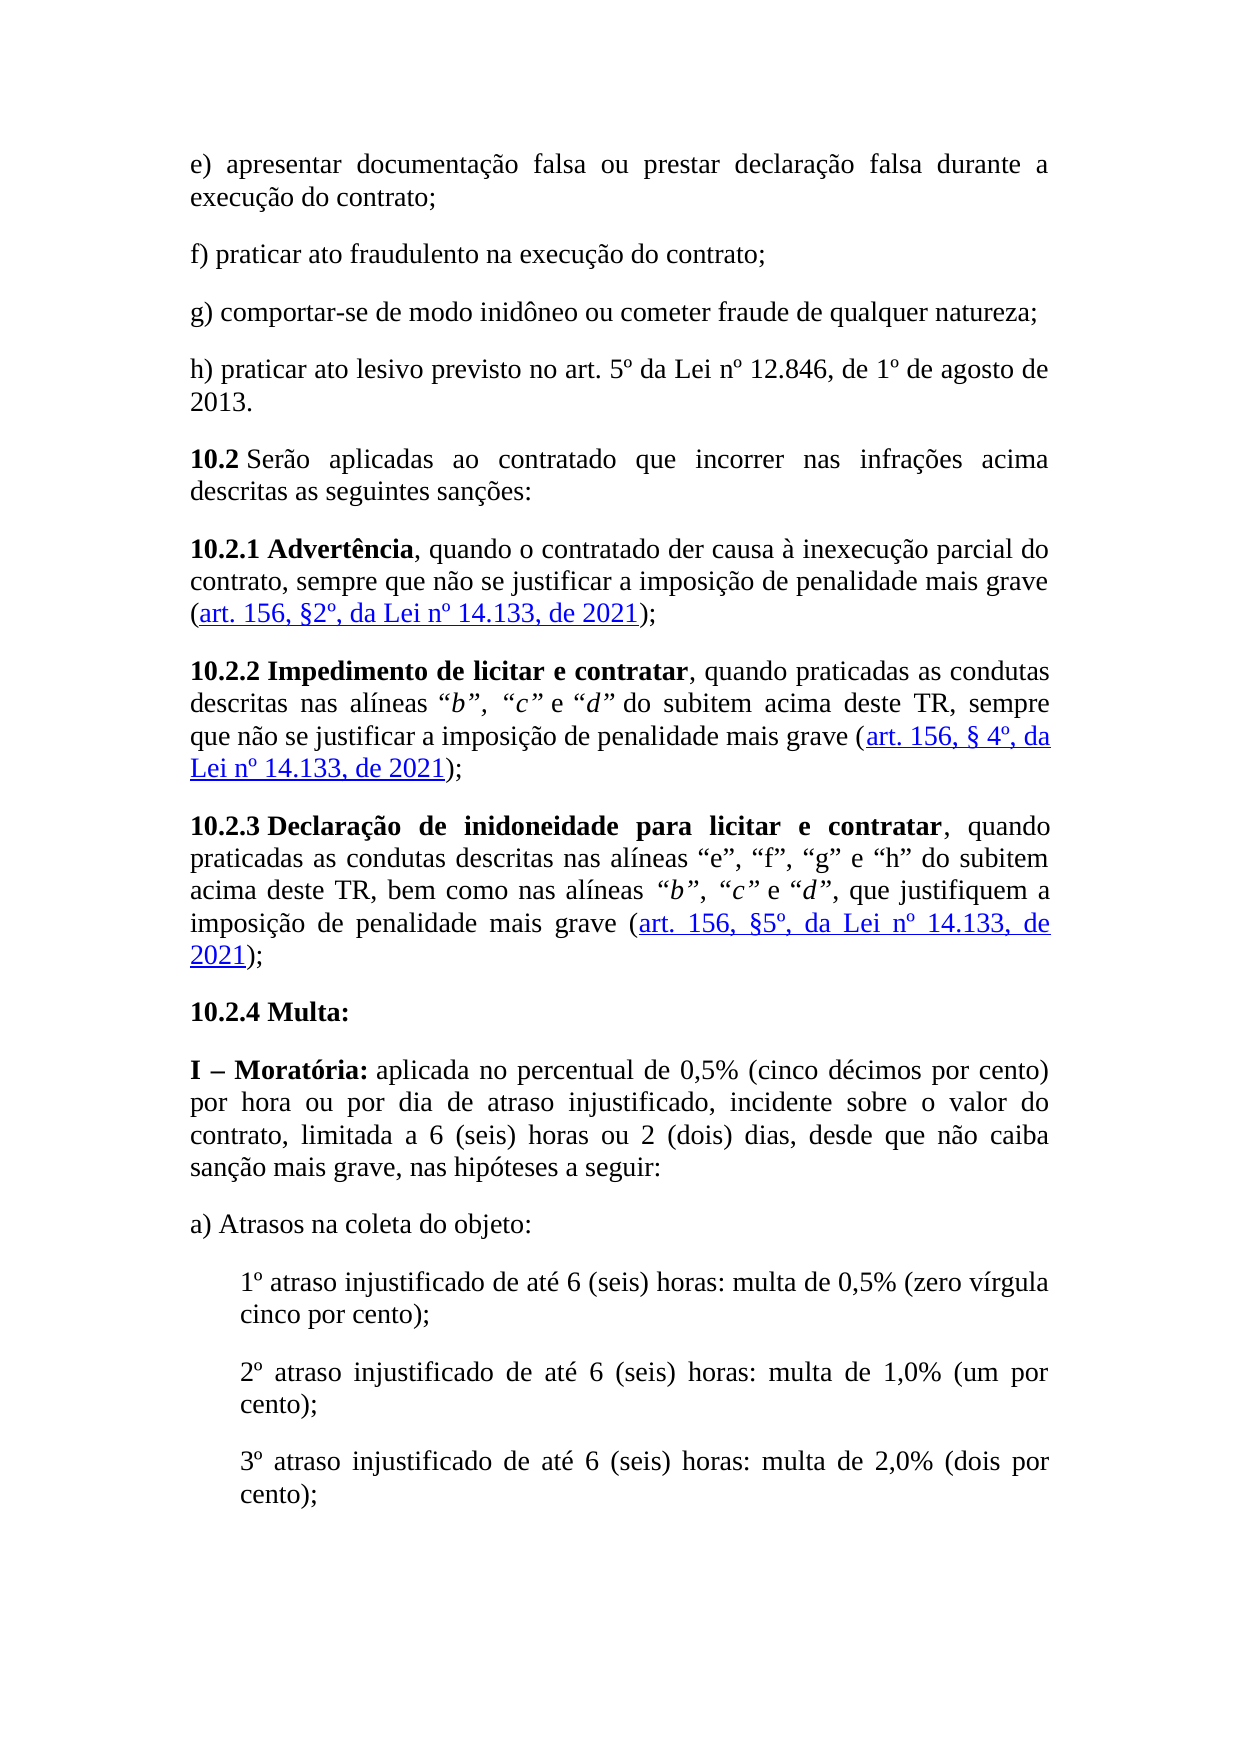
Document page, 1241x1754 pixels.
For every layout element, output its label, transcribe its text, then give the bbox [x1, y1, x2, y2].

text 3º atraso injustificado de até 6 (seis) horas: multa de 2,0% (dois por cento); [240, 1444, 1051, 1509]
text e) apresentar documentação falsa ou prestar declaração falsa durante a execução do contrato; [190, 148, 1051, 212]
text a) Atrasos na coleta do objeto: [190, 1207, 1051, 1240]
text f) praticar ato fraudulento na execução do contrato; [190, 237, 1051, 270]
text 10.2 Serão aplicadas ao contratado que incorrer nas infrações acima descritas as seguintes sanções: [190, 442, 1051, 507]
text 10.2.1 Advertência, quando o contratado der causa à inexecução parcial do contrato, sempre que não se justificar a imposição de penalidade mais grave (art. 156, §2º, da Lei nº 14.133, de 2021); [190, 532, 1051, 629]
text 1º atraso injustificado de até 6 (seis) horas: multa de 0,5% (zero vírgula cinco por cento); [240, 1265, 1051, 1330]
text h) praticar ato lesivo previsto no art. 5º da Lei nº 12.846, de 1º de agosto de 2013. [190, 352, 1051, 417]
text g) comportar-se de modo inidôneo ou cometer fraude de qualquer natureza; [190, 295, 1051, 327]
text 2º atraso injustificado de até 6 (seis) horas: multa de 1,0% (um por cento); [240, 1355, 1051, 1419]
text 10.2.4 Multa: [190, 996, 1051, 1028]
text 10.2.3 Declaração de inidoneidade para licitar e contratar, quando praticadas as condutas descritas nas alíneas “e”, “f”, “g” e “h” do subitem acima deste TR, bem como nas alíneas “b”, “c” e “d”, que justifiquem a imposição de penalidade mais grave (art. 156, §5º, da Lei nº 14.133, de 2021); [190, 808, 1051, 971]
text I – Moratória: aplicada no percentual de 0,5% (cinco décimos por cento) por hora ou por dia de atraso injustificado, incidente sobre o valor do contrato, limitada a 6 (seis) horas ou 2 (dois) dias, desde que não caiba sanção mais grave, nas hipóteses a seguir: [190, 1053, 1051, 1182]
text 10.2.2 Impedimento de licitar e contratar, quando praticadas as condutas descritas nas alíneas “b”, “c” e “d” do subitem acima deste TR, sempre que não se justificar a imposição de penalidade mais grave (art. 156, § 4º, da Lei nº 14.133, de 2021); [190, 654, 1051, 783]
